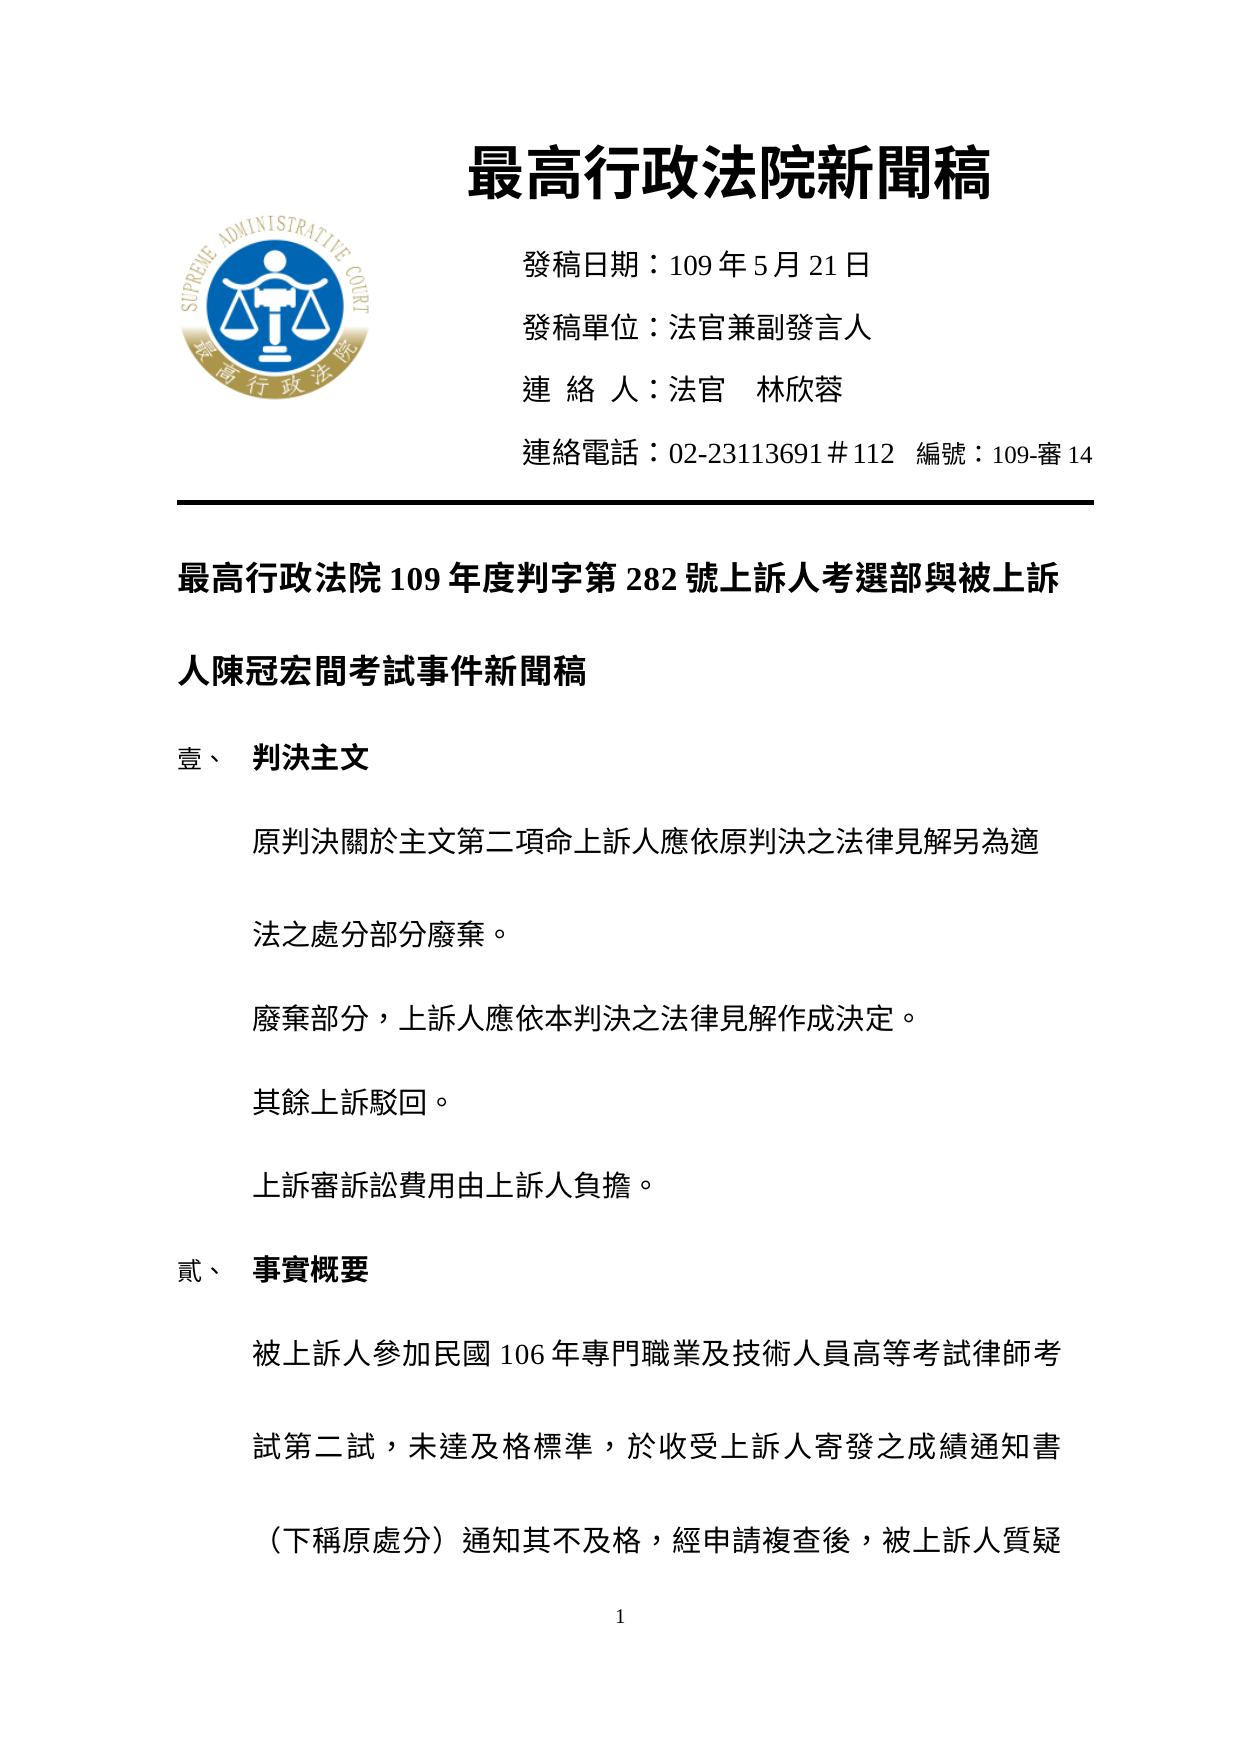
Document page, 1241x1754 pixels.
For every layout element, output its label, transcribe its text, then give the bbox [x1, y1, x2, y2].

list 事實概要 [177, 1226, 1063, 1288]
table_header [161, 96, 410, 471]
text 其餘上訴駁回。 [252, 1059, 1063, 1121]
text 原判決關於主文第二項命上訴人應依原判決之法律見解另為適法之處分部分廢棄。 [252, 798, 1063, 954]
text 上訴審訴訟費用由上訴人負擔。 [252, 1142, 1063, 1205]
text 被上訴人參加民國106年專門職業及技術人員高等考試律師考試第二試，未達及格標準，於收受上訴人寄發之成績通知書（下稱原處分）通知其不及格，經申請複查後，被上訴人質疑 [252, 1310, 1063, 1560]
text 廢棄部分，上訴人應依本判決之法律見解作成決定。 [252, 975, 1063, 1038]
table_header 最高行政法院新聞稿 發稿日期：109年5月21日 發稿單位：法官兼副發言人 連 絡 人：法官 林欣蓉 連絡電話：02-23113691＃112 編號：109-審14 [410, 96, 1120, 471]
list 判決主文 [177, 714, 1063, 777]
text 最高行政法院109年度判字第282號上訴人考選部與被上訴人陳冠宏間考試事件新聞稿 [177, 534, 1063, 690]
